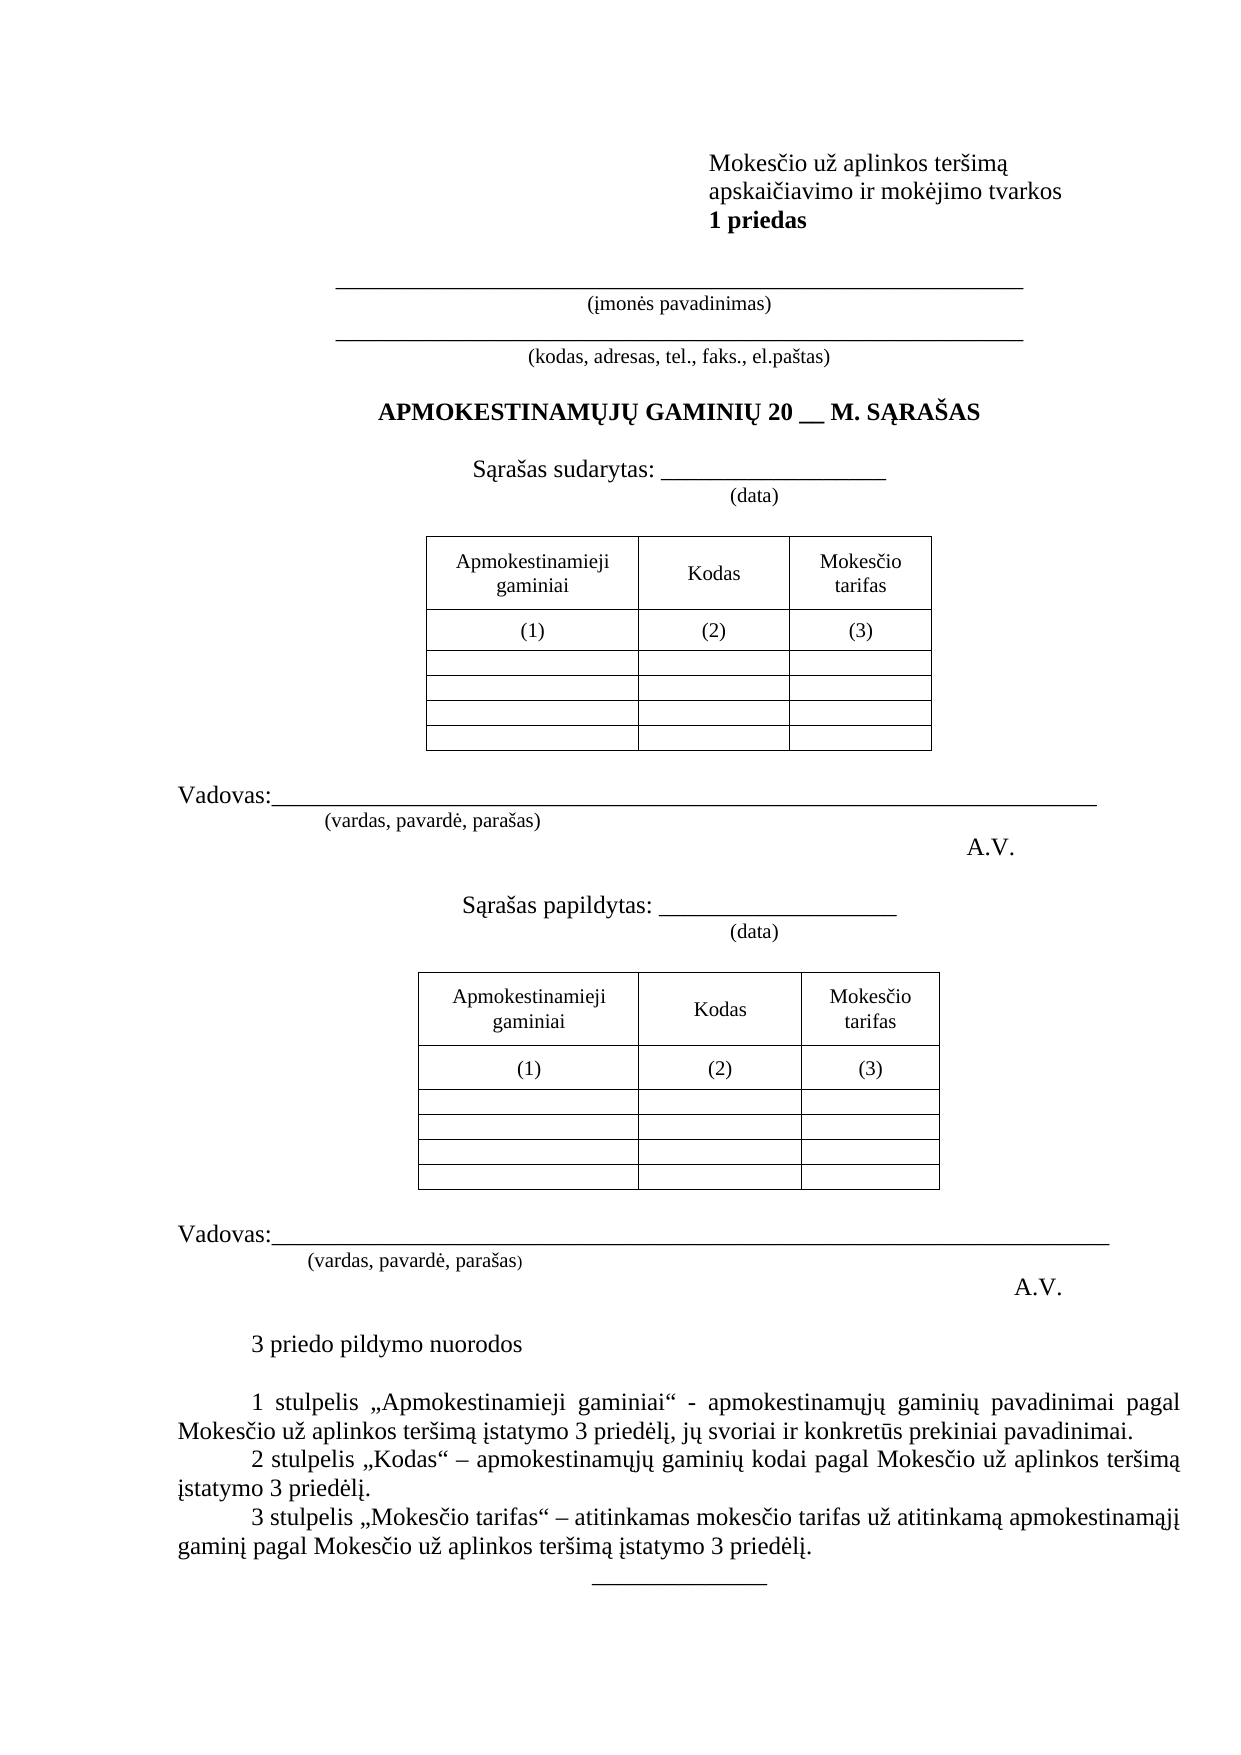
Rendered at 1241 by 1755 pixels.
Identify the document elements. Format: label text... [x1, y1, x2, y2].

table_cell [639, 676, 789, 700]
text Vadovas:___________________________________________________________________ [177, 1219, 1181, 1248]
table_cell (2) [639, 610, 789, 650]
table_cell [639, 1115, 801, 1139]
table_header Apmokestinamieji gaminiai [427, 537, 638, 609]
table_cell [639, 701, 789, 725]
text (kodas, adresas, tel., faks., el.paštas) [177, 344, 1181, 368]
table_cell [802, 1090, 939, 1114]
table_cell [419, 1165, 638, 1189]
table_cell [639, 1090, 801, 1114]
table_cell [639, 1140, 801, 1164]
table_cell (1) [427, 610, 638, 650]
table_cell [427, 676, 638, 700]
text (vardas, pavardė, parašas) [177, 1248, 1181, 1272]
table_header Mokesčio tarifas [790, 537, 931, 609]
text 2 stulpelis „Kodas“ – apmokestinamųjų gaminių kodai pagal Mokesčio už aplinkos teršimą įstatymo 3 priedėlį. [177, 1444, 1181, 1502]
table_header Kodas [639, 537, 789, 609]
text 1 priedas [177, 205, 1134, 234]
text A.V. [177, 1272, 1181, 1301]
table_cell [790, 651, 931, 675]
table_cell [419, 1090, 638, 1114]
text Mokesčio už aplinkos teršimą apskaičiavimo ir mokėjimo tvarkos [709, 148, 1134, 205]
table_cell [419, 1115, 638, 1139]
table_cell [802, 1165, 939, 1189]
text Sąrašas sudarytas: __________________ [177, 454, 1181, 483]
table_cell [802, 1140, 939, 1164]
table_header Mokesčio tarifas [802, 973, 939, 1044]
table_cell [427, 651, 638, 675]
table_header Apmokestinamieji gaminiai [419, 973, 638, 1044]
table_cell [790, 726, 931, 750]
table_cell [790, 701, 931, 725]
table_cell [802, 1115, 939, 1139]
table_cell [419, 1140, 638, 1164]
table_cell [639, 651, 789, 675]
text 3 stulpelis „Mokesčio tarifas“ – atitinkamas mokesčio tarifas už atitinkamą apmokestinamąjį gaminį pagal Mokesčio už aplinkos teršimą įstatymo 3 priedėlį. [177, 1502, 1181, 1559]
table_header Kodas [639, 973, 801, 1044]
text 3 priedo pildymo nuorodos [177, 1329, 1181, 1358]
text 1 stulpelis „Apmokestinamieji gaminiai“ - apmokestinamųjų gaminių pavadinimai pagal Mokesčio už aplinkos teršimą įstatymo 3 priedėlį, jų svoriai ir konkretūs prekiniai pavadinimai. [177, 1387, 1181, 1444]
text (įmonės pavadinimas) [177, 291, 1181, 315]
text (data) [252, 483, 1181, 507]
table_cell [639, 1165, 801, 1189]
text (vardas, pavardė, parašas) [177, 808, 1181, 832]
table_cell [639, 726, 789, 750]
text Sąrašas papildytas: ___________________ [177, 890, 1181, 919]
table_cell (1) [419, 1046, 638, 1089]
table_cell [790, 676, 931, 700]
text A.V. [177, 832, 1181, 861]
text APMOKESTINAMŲJŲ GAMINIŲ 20 __ M. SĄRAŠAS [177, 397, 1181, 426]
table_cell (3) [790, 610, 931, 650]
table_cell [427, 726, 638, 750]
table_cell (3) [802, 1046, 939, 1089]
table_cell [427, 701, 638, 725]
text _______________________________________________________ [177, 315, 1181, 344]
text ______________ [177, 1559, 1181, 1588]
text _______________________________________________________ [177, 263, 1181, 291]
text (data) [252, 919, 1181, 943]
table_cell (2) [639, 1046, 801, 1089]
text Vadovas:__________________________________________________________________ [177, 780, 1181, 808]
